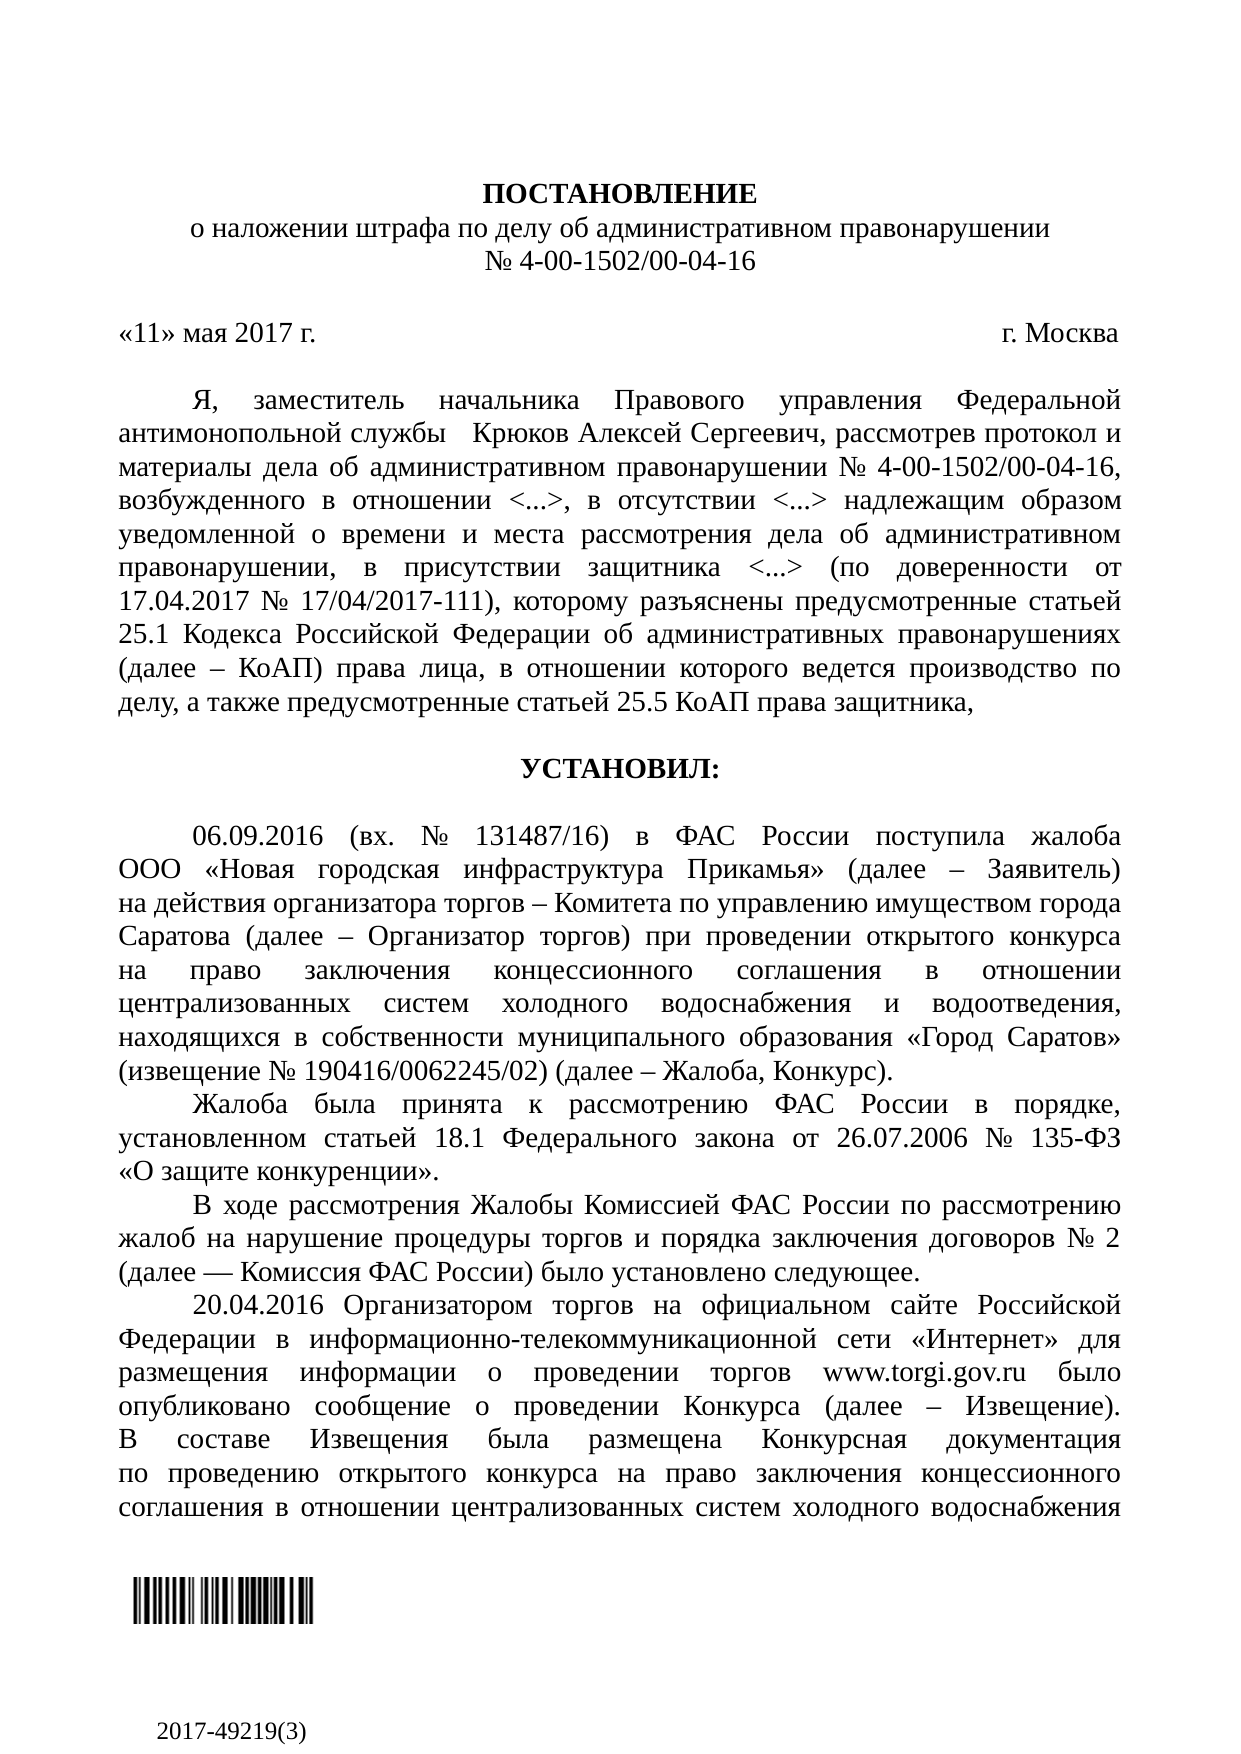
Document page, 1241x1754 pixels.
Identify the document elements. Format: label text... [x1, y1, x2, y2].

text «11» мая 2017 г. г. Москва [118, 311, 1122, 348]
picture [118, 1577, 331, 1624]
text 06.09.2016 (вх. № 131487/16) в ФАС России поступила жалоба ООО «Новая городская инфраструктура Прикамья» (далее – Заявитель) на действия организатора торгов – Комитета по управлению имуществом города Саратова (далее – Организатор торгов) при проведении открытого конкурса на право заключения концессионного соглашения в отношении централизованных систем холодного водоснабжения и водоотведения, находящихся в собственности муниципального образования «Город Саратов» (извещение № 190416/0062245/02) (далее – Жалоба, Конкурс). [118, 818, 1122, 1086]
text ПОСТАНОВЛЕНИЕ [118, 176, 1122, 210]
text Жалоба была принята к рассмотрению ФАС России в порядке, установленном статьей 18.1 Федерального закона от 26.07.2006 № 135-ФЗ «О защите конкуренции». [118, 1086, 1122, 1187]
text В ходе рассмотрения Жалобы Комиссией ФАС России по рассмотрению жалоб на нарушение процедуры торгов и порядка заключения договоров № 2 (далее — Комиссия ФАС России) было установлено следующее. [118, 1187, 1122, 1287]
text Я, заместитель начальника Правового управления Федеральной антимонопольной службы Крюков Алексей Сергеевич, рассмотрев протокол и материалы дела об административном правонарушении № 4-00-1502/00-04-16, возбужденного в отношении <...>, в отсутствии <...> надлежащим образом уведомленной о времени и места рассмотрения дела об административном правонарушении, в присутствии защитника <...> (по доверенности от 17.04.2017 № 17/04/2017-111), которому разъяснены предусмотренные статьей 25.1 Кодекса Российской Федерации об административных правонарушениях (далее – КоАП) права лица, в отношении которого ведется производство по делу, а также предусмотренные статьей 25.5 КоАП права защитника, [118, 382, 1122, 717]
text № 4-00-1502/00-04-16 [118, 243, 1122, 277]
text 20.04.2016 Организатором торгов на официальном сайте Российской Федерации в информационно-телекоммуникационной сети «Интернет» для размещения информации о проведении торгов www.torgi.gov.ru было опубликовано сообщение о проведении Конкурса (далее – Извещение). В составе Извещения была размещена Конкурсная документация по проведению открытого конкурса на право заключения концессионного соглашения в отношении централизованных систем холодного водоснабжения [118, 1287, 1122, 1522]
text УСТАНОВИЛ: [118, 751, 1122, 784]
text о наложении штрафа по делу об административном правонарушении [118, 210, 1122, 243]
